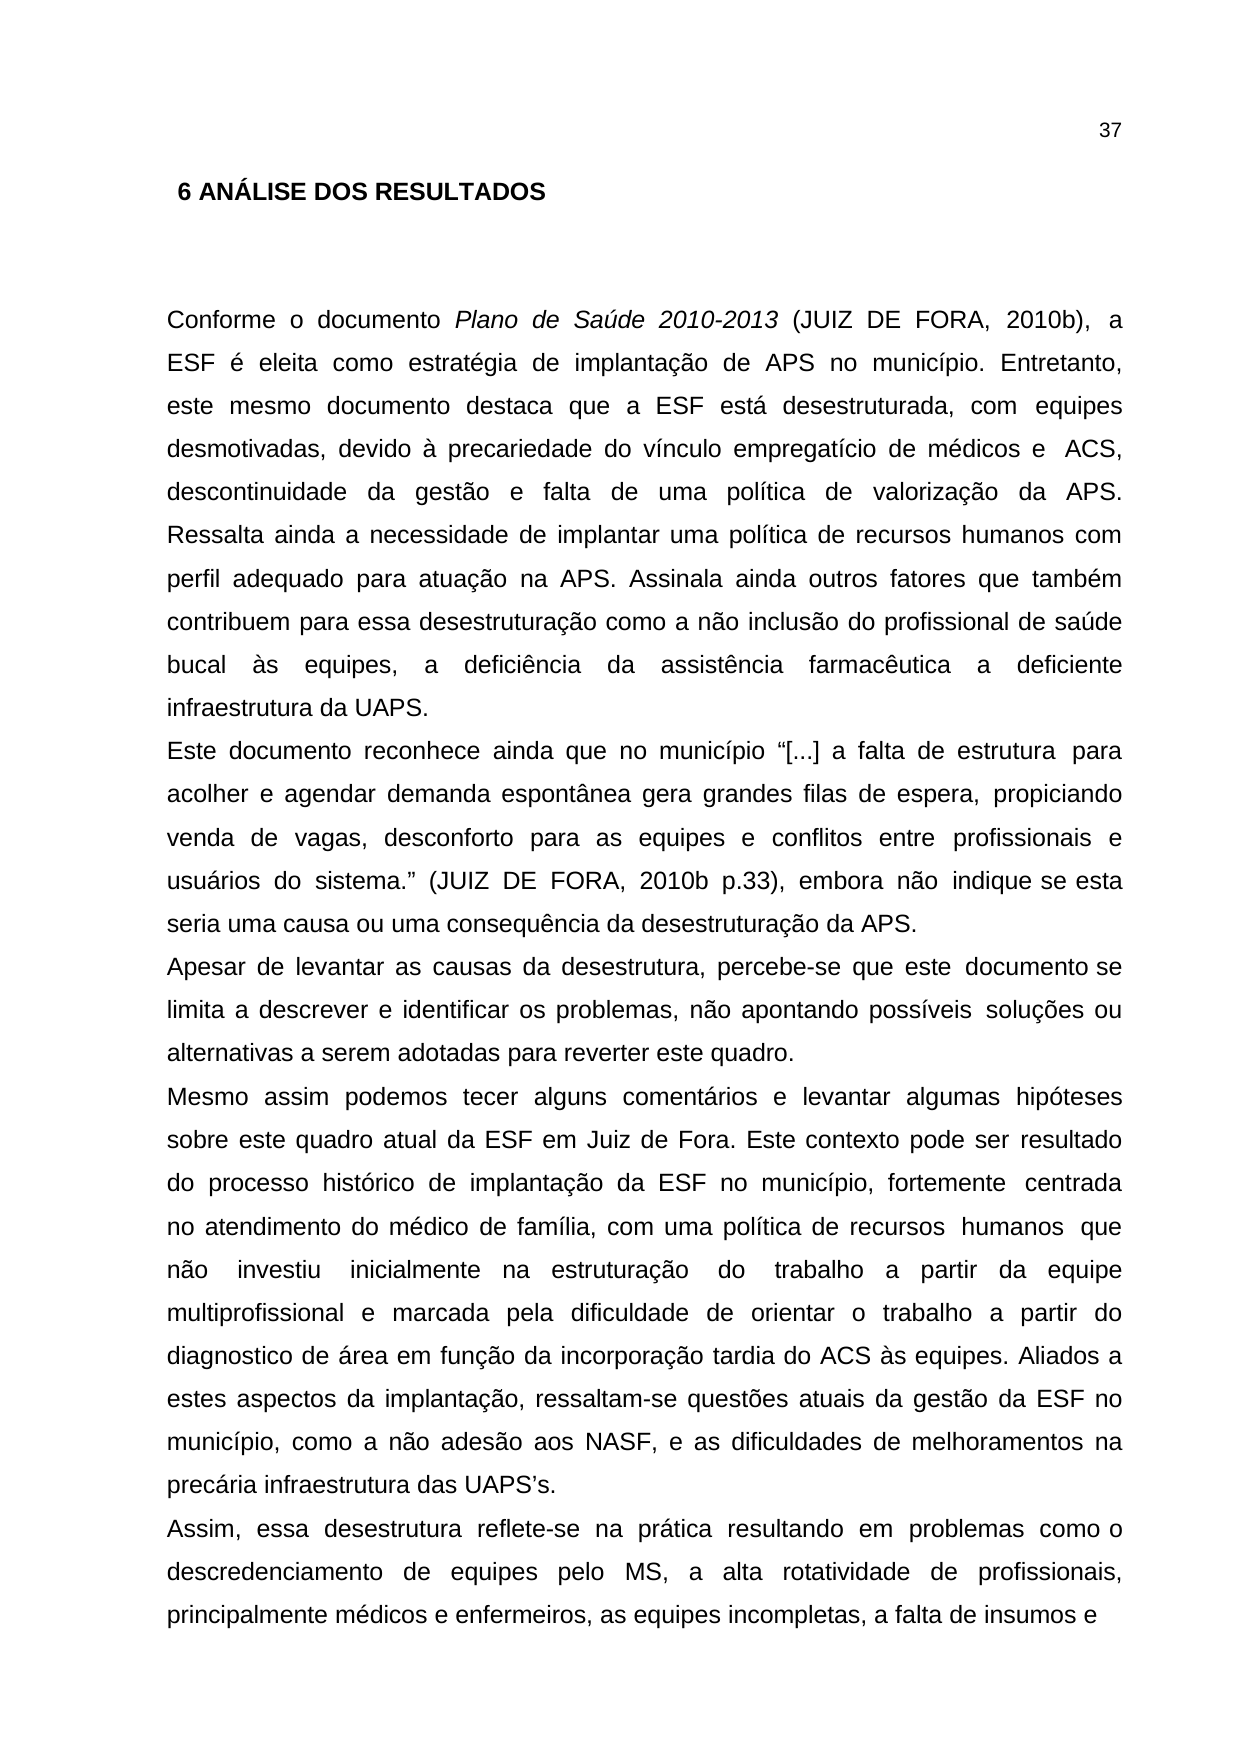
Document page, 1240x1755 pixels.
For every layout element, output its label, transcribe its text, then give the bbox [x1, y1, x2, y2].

text Este documento reconhece ainda que no município “[...] a falta de estrutura para acolher e agendar demanda espontânea gera grandes filas de espera, propiciando venda de vagas, desconforto para as equipes e conflitos entre profissionais e usuários do sistema.” (JUIZ DE FORA, 2010b p.33), embora não indique se esta seria uma causa ou uma consequência da desestruturação da APS. [167, 736, 1123, 938]
text Assim, essa desestrutura reflete-se na prática resultando em problemas como o descredenciamento de equipes pelo MS, a alta rotatividade de profissionais, principalmente médicos e enfermeiros, as equipes incompletas, a falta de insumos e [167, 1514, 1123, 1629]
text Apesar de levantar as causas da desestrutura, percebe-se que este documento se limita a descrever e identificar os problemas, não apontando possíveis soluções ou alternativas a serem adotadas para reverter este quadro. [167, 952, 1122, 1067]
text Conforme o documento Plano de Saúde 2010-2013 (JUIZ DE FORA, 2010b), a ESF é eleita como estratégia de implantação de APS no município. Entretanto, este mesmo documento destaca que a ESF está desestruturada, com equipes desmotivadas, devido à precariedade do vínculo empregatício de médicos e ACS, descontinuidade da gestão e falta de uma política de valorização da APS. Ressalta ainda a necessidade de implantar uma política de recursos humanos com perfil adequado para atuação na APS. Assinala ainda outros fatores que também contribuem para essa desestruturação como a não inclusão do profissional de saúde bucal às equipes, a deficiência da assistência farmacêutica a deficiente infraestrutura da UAPS. [167, 305, 1123, 722]
text Mesmo assim podemos tecer alguns comentários e levantar algumas hipóteses sobre este quadro atual da ESF em Juiz de Fora. Este contexto pode ser resultado do processo histórico de implantação da ESF no município, fortemente centrada no atendimento do médico de família, com uma política de recursos humanos que não investiu inicialmente na estruturação do trabalho a partir da equipe multiprofissional e marcada pela dificuldade de orientar o trabalho a partir do diagnostico de área em função da incorporação tardia do ACS às equipes. Aliados a estes aspectos da implantação, ressaltam-se questões atuais da gestão da ESF no município, como a não adesão aos NASF, e as dificuldades de melhoramentos na precária infraestrutura das UAPS’s. [167, 1082, 1123, 1499]
